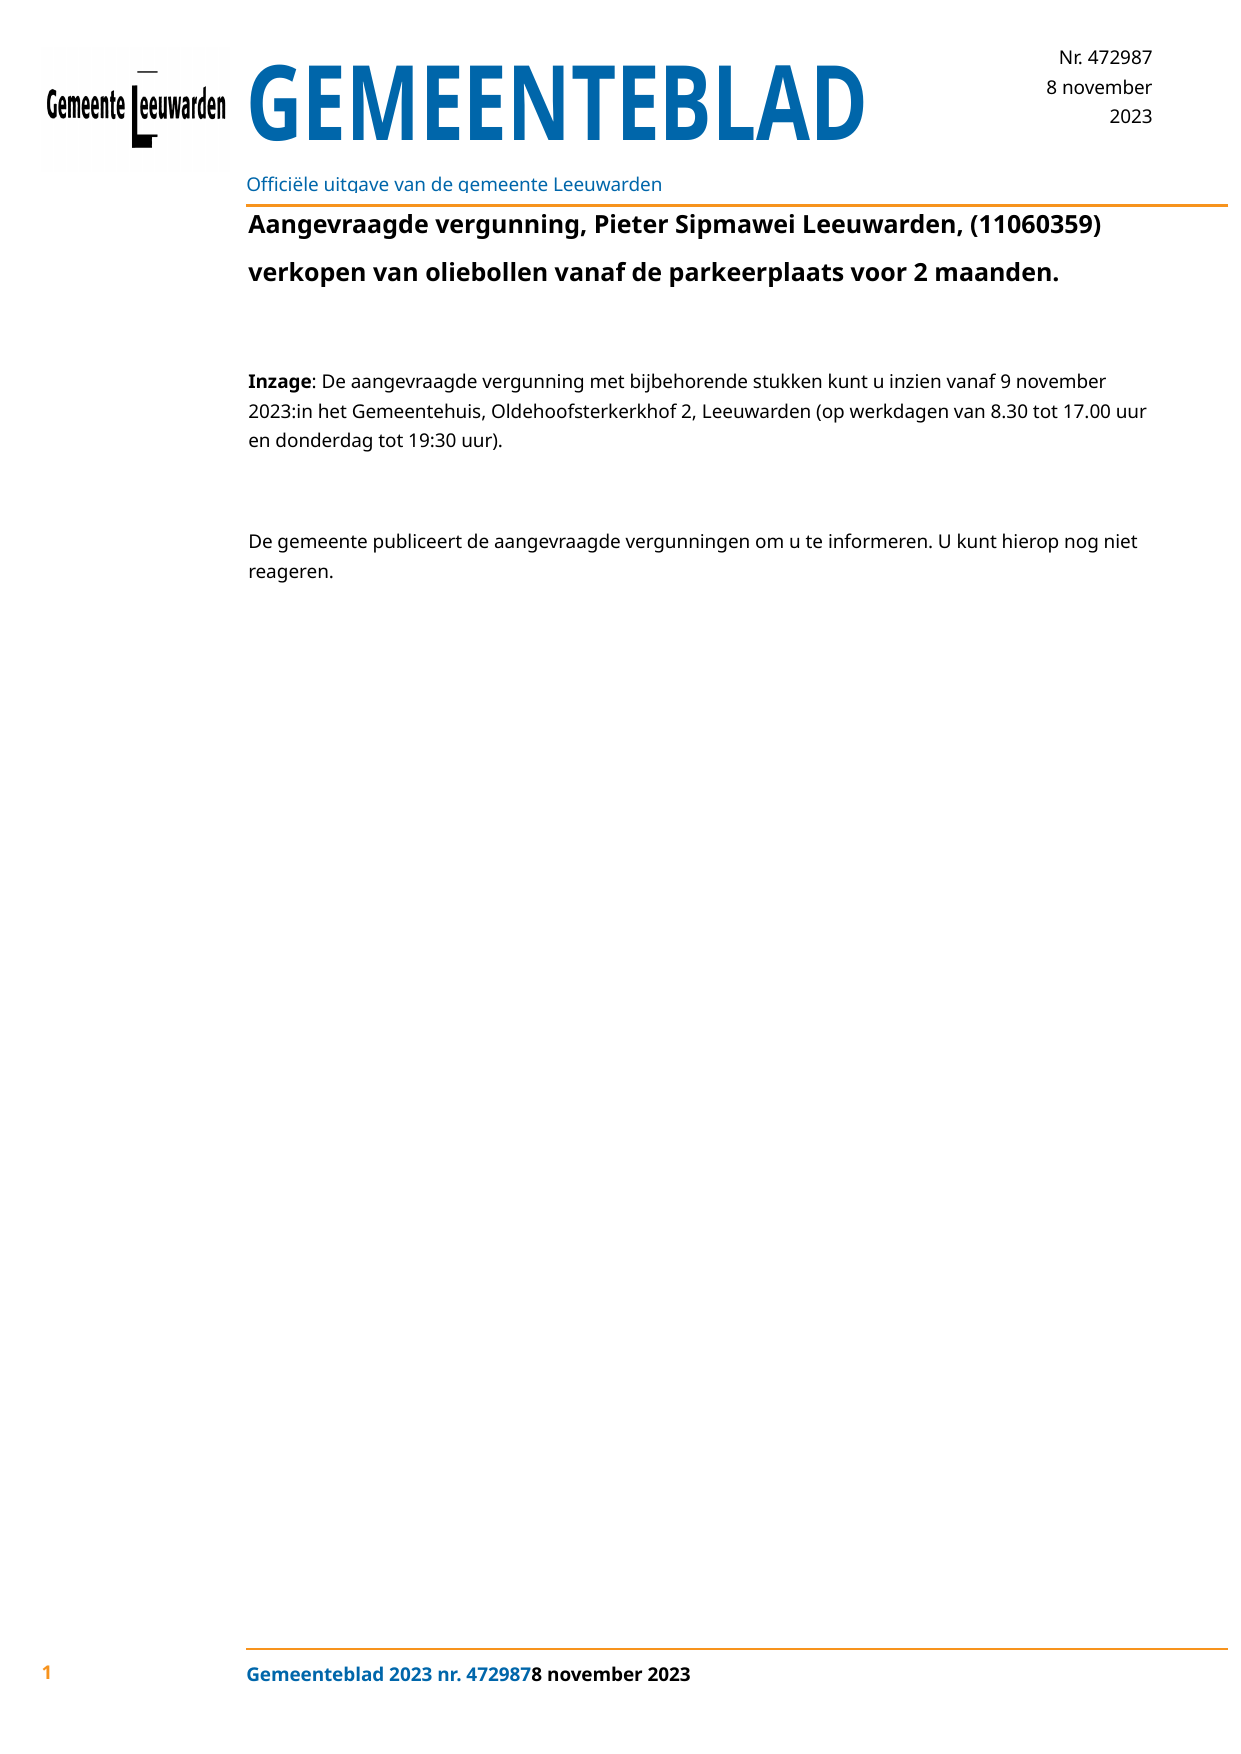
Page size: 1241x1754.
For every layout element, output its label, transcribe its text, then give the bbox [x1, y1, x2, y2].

text Aangevraagde vergunning, Pieter Sipmawei Leeuwarden, (11060359) verkopen van oliebollen vanaf de parkeerplaats voor 2 maanden. [248, 207, 1152, 288]
text De gemeente publiceert de aangevraagde vergunningen om u te informeren. U kunt hierop nog niet reageren. [248, 528, 1152, 584]
text Inzage: De aangevraagde vergunning met bijbehorende stukken kunt u inzien vanaf 9 november 2023:in het Gemeentehuis, Oldehoofsterkerkhof 2, Leeuwarden (op werkdagen van 8.30 tot 17.00 uur en donderdag tot 19:30 uur). [248, 368, 1152, 453]
picture [41, 47, 231, 172]
